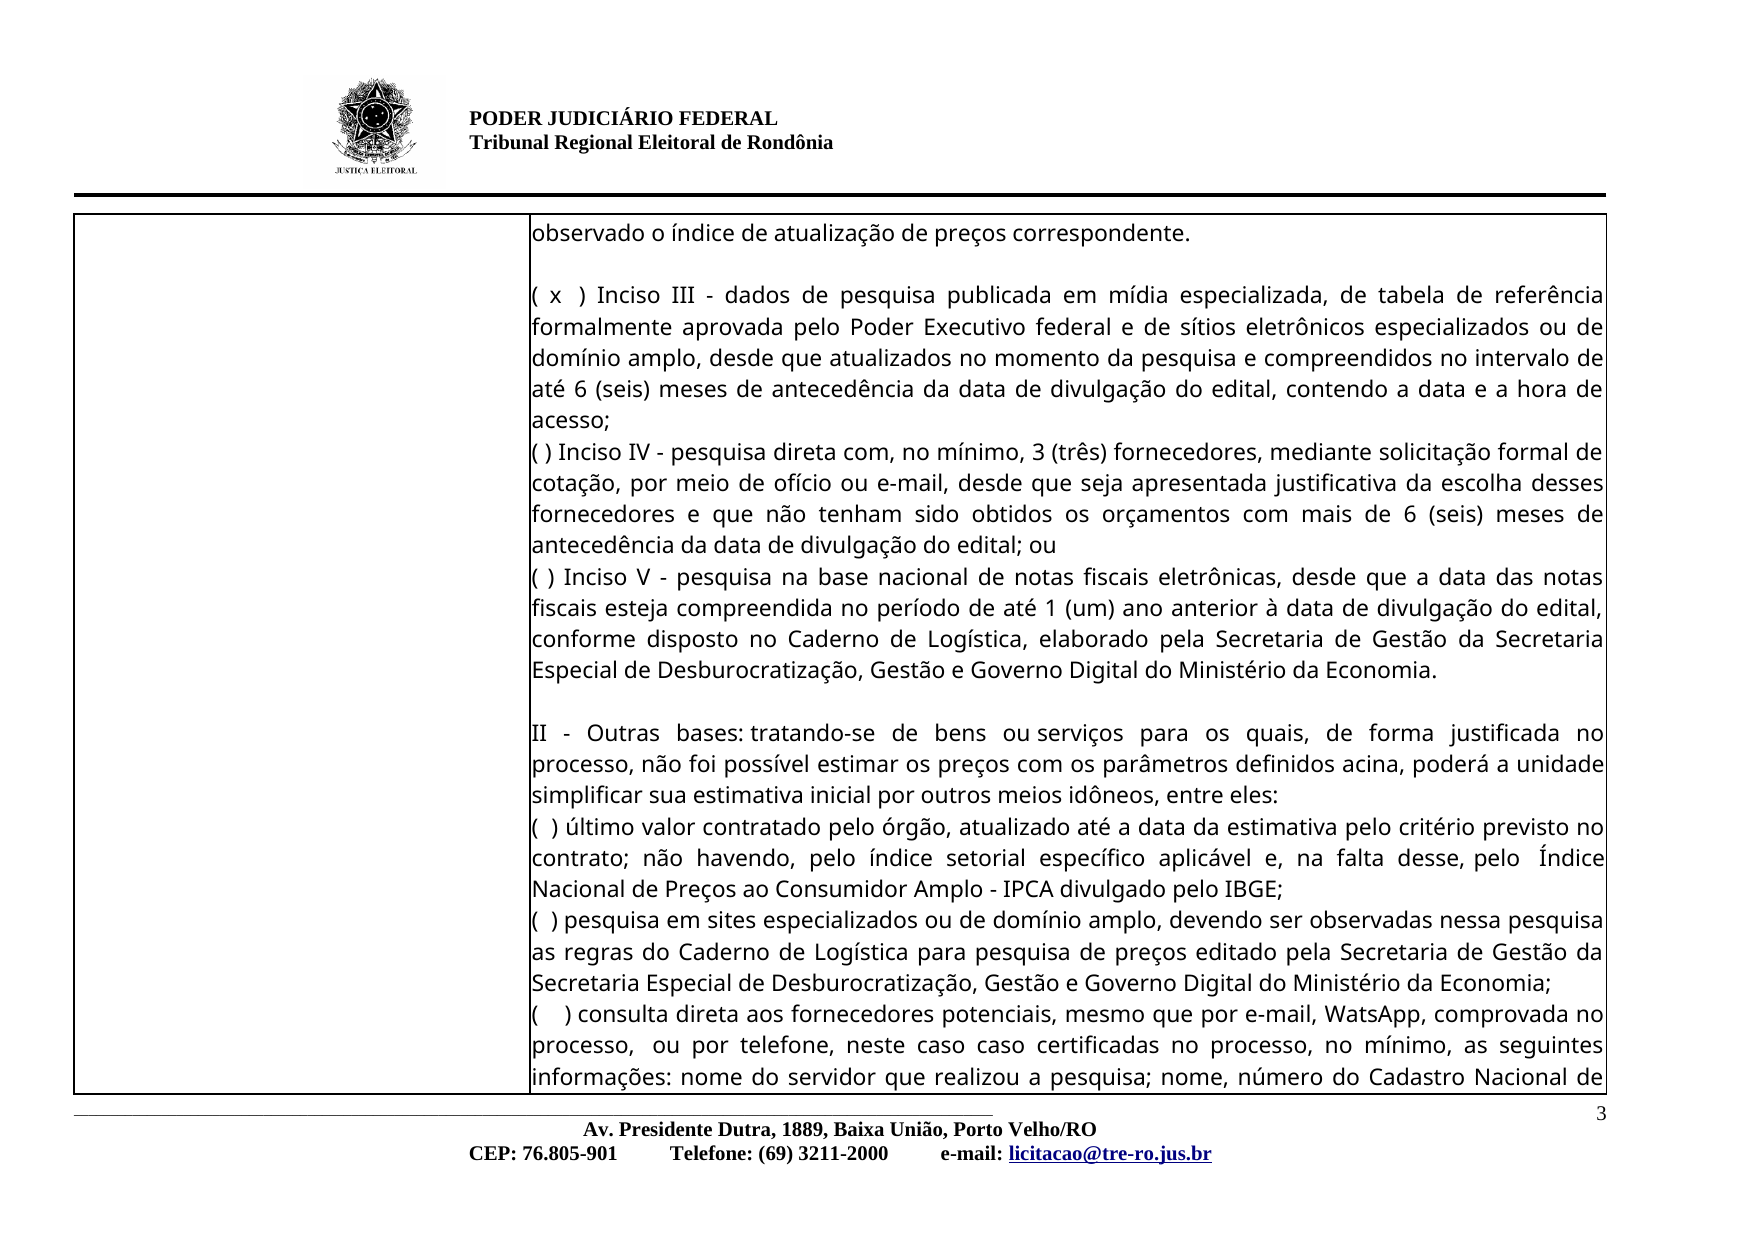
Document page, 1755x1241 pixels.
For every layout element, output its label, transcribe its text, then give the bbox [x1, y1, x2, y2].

table_cell observado o índice de atualização de preços correspondente. ( x ) Inciso III - dados de pesquisa publicada em mídia especializada, de tabela de referência formalmente aprovada pelo Poder Executivo federal e de sítios eletrônicos especializados ou de domínio amplo, desde que atualizados no momento da pesquisa e compreendidos no intervalo de até 6 (seis) meses de antecedência da data de divulgação do edital, contendo a data e a hora de acesso; ( ) Inciso IV - pesquisa direta com, no mínimo, 3 (três) fornecedores, mediante solicitação formal de cotação, por meio de ofício ou e-mail, desde que seja apresentada justificativa da escolha desses fornecedores e que não tenham sido obtidos os orçamentos com mais de 6 (seis) meses de antecedência da data de divulgação do edital; ou ( ) Inciso V - pesquisa na base nacional de notas fiscais eletrônicas, desde que a data das notas fiscais esteja compreendida no período de até 1 (um) ano anterior à data de divulgação do edital, conforme disposto no Caderno de Logística, elaborado pela Secretaria de Gestão da Secretaria Especial de Desburocratização, Gestão e Governo Digital do Ministério da Economia. II - Outras bases: tratando-se de bens ou serviços para os quais, de forma justificada no processo, não foi possível estimar os preços com os parâmetros definidos acina, poderá a unidade simplificar sua estimativa inicial por outros meios idôneos, entre eles: ( ) último valor contratado pelo órgão, atualizado até a data da estimativa pelo critério previsto no contrato; não havendo, pelo índice setorial específico aplicável e, na falta desse, pelo Índice Nacional de Preços ao Consumidor Amplo - IPCA divulgado pelo IBGE; ( ) pesquisa em sites especializados ou de domínio amplo, devendo ser observadas nessa pesquisa as regras do Caderno de Logística para pesquisa de preços editado pela Secretaria de Gestão da Secretaria Especial de Desburocratização, Gestão e Governo Digital do Ministério da Economia; ( ) consulta direta aos fornecedores potenciais, mesmo que por e-mail, WatsApp, comprovada no processo, ou por telefone, neste caso caso certificadas no processo, no mínimo, as seguintes informações: nome do servidor que realizou a pesquisa; nome, número do Cadastro Nacional de [531, 215, 1606, 1093]
table_cell [75, 215, 529, 1093]
